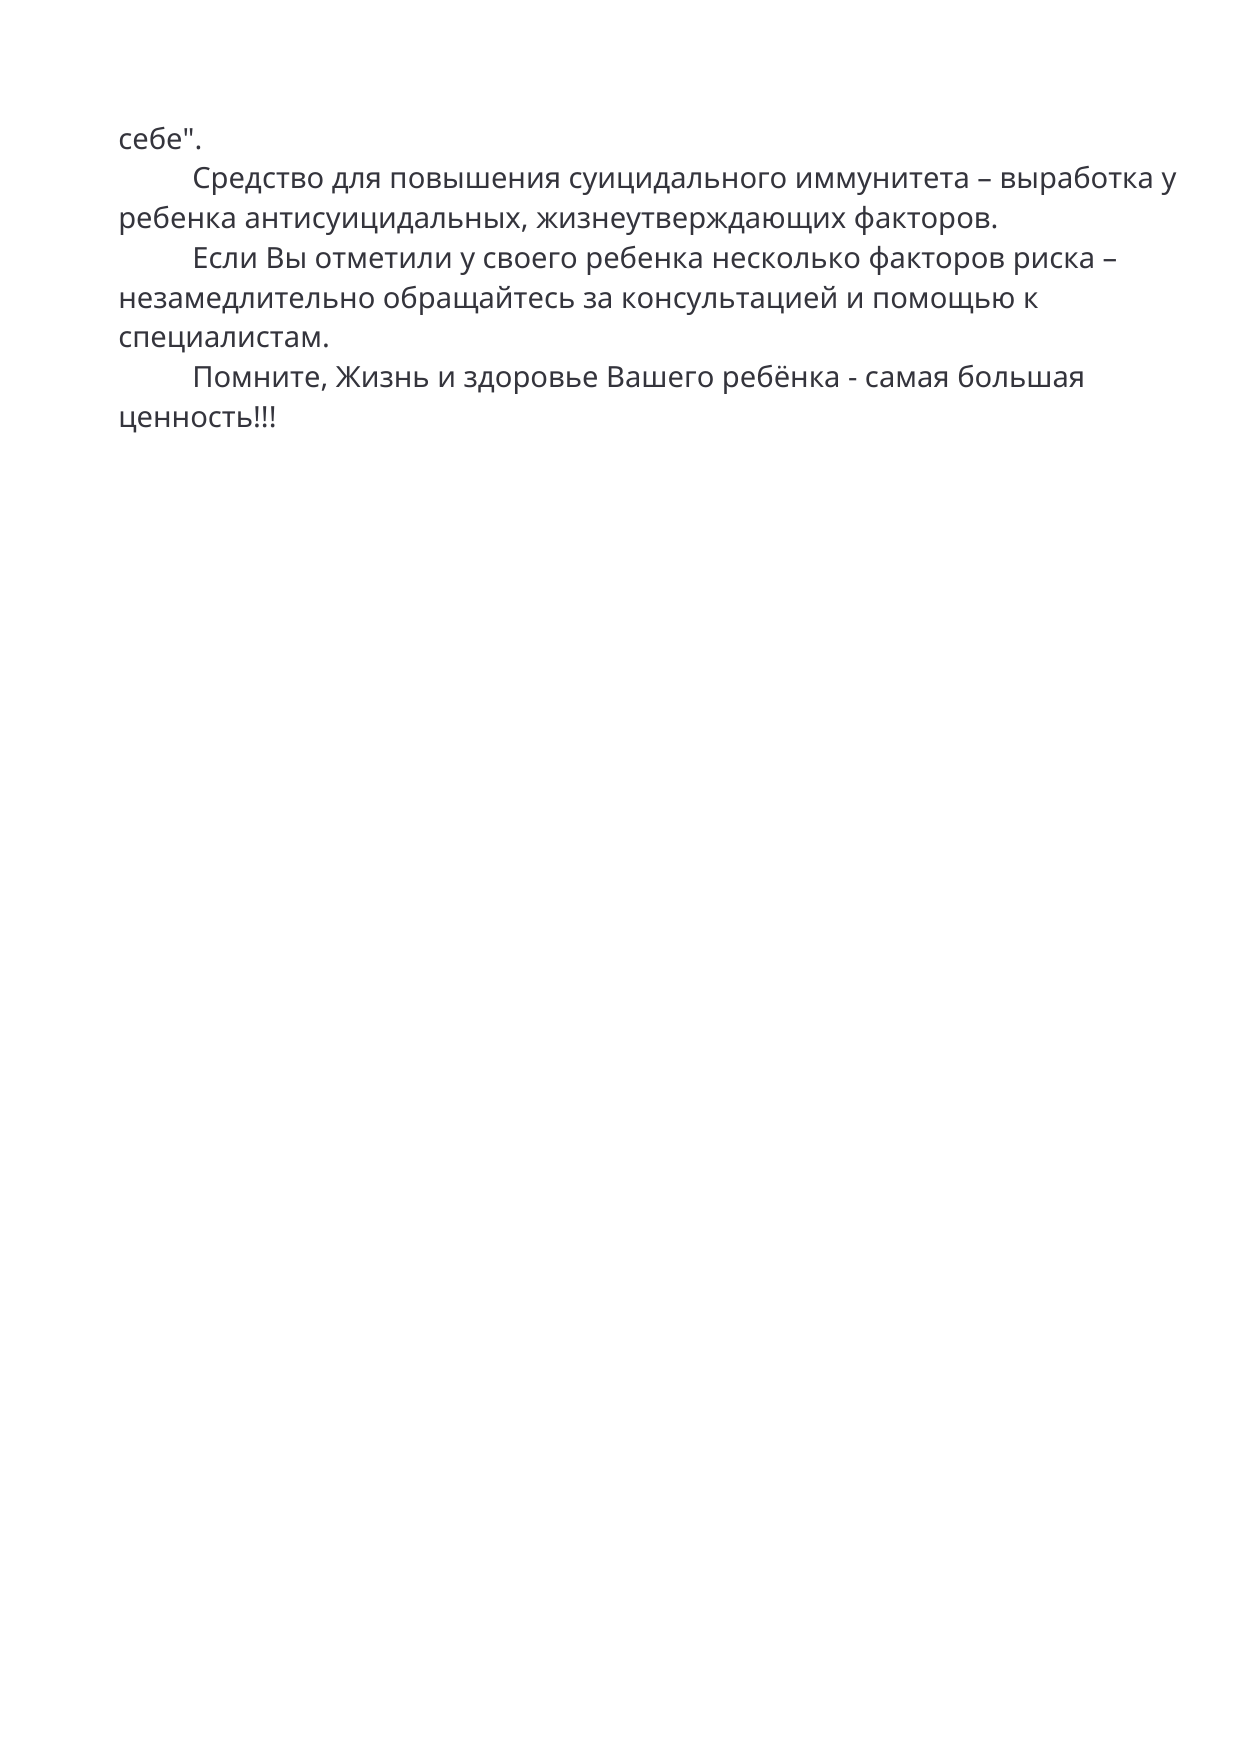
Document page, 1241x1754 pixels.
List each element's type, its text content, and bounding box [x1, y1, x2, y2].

text Средство для повышения суицидального иммунитета – выработка у ребенка антисуицидальных, жизнеутверждающих факторов. [118, 158, 1181, 237]
text себе". [118, 118, 1181, 158]
text Если Вы отметили у своего ребенка несколько факторов риска – незамедлительно обращайтесь за консультацией и помощью к специалистам. [118, 237, 1181, 356]
text Помните, Жизнь и здоровье Вашего ребёнка - самая большая ценность!!! [118, 356, 1181, 436]
